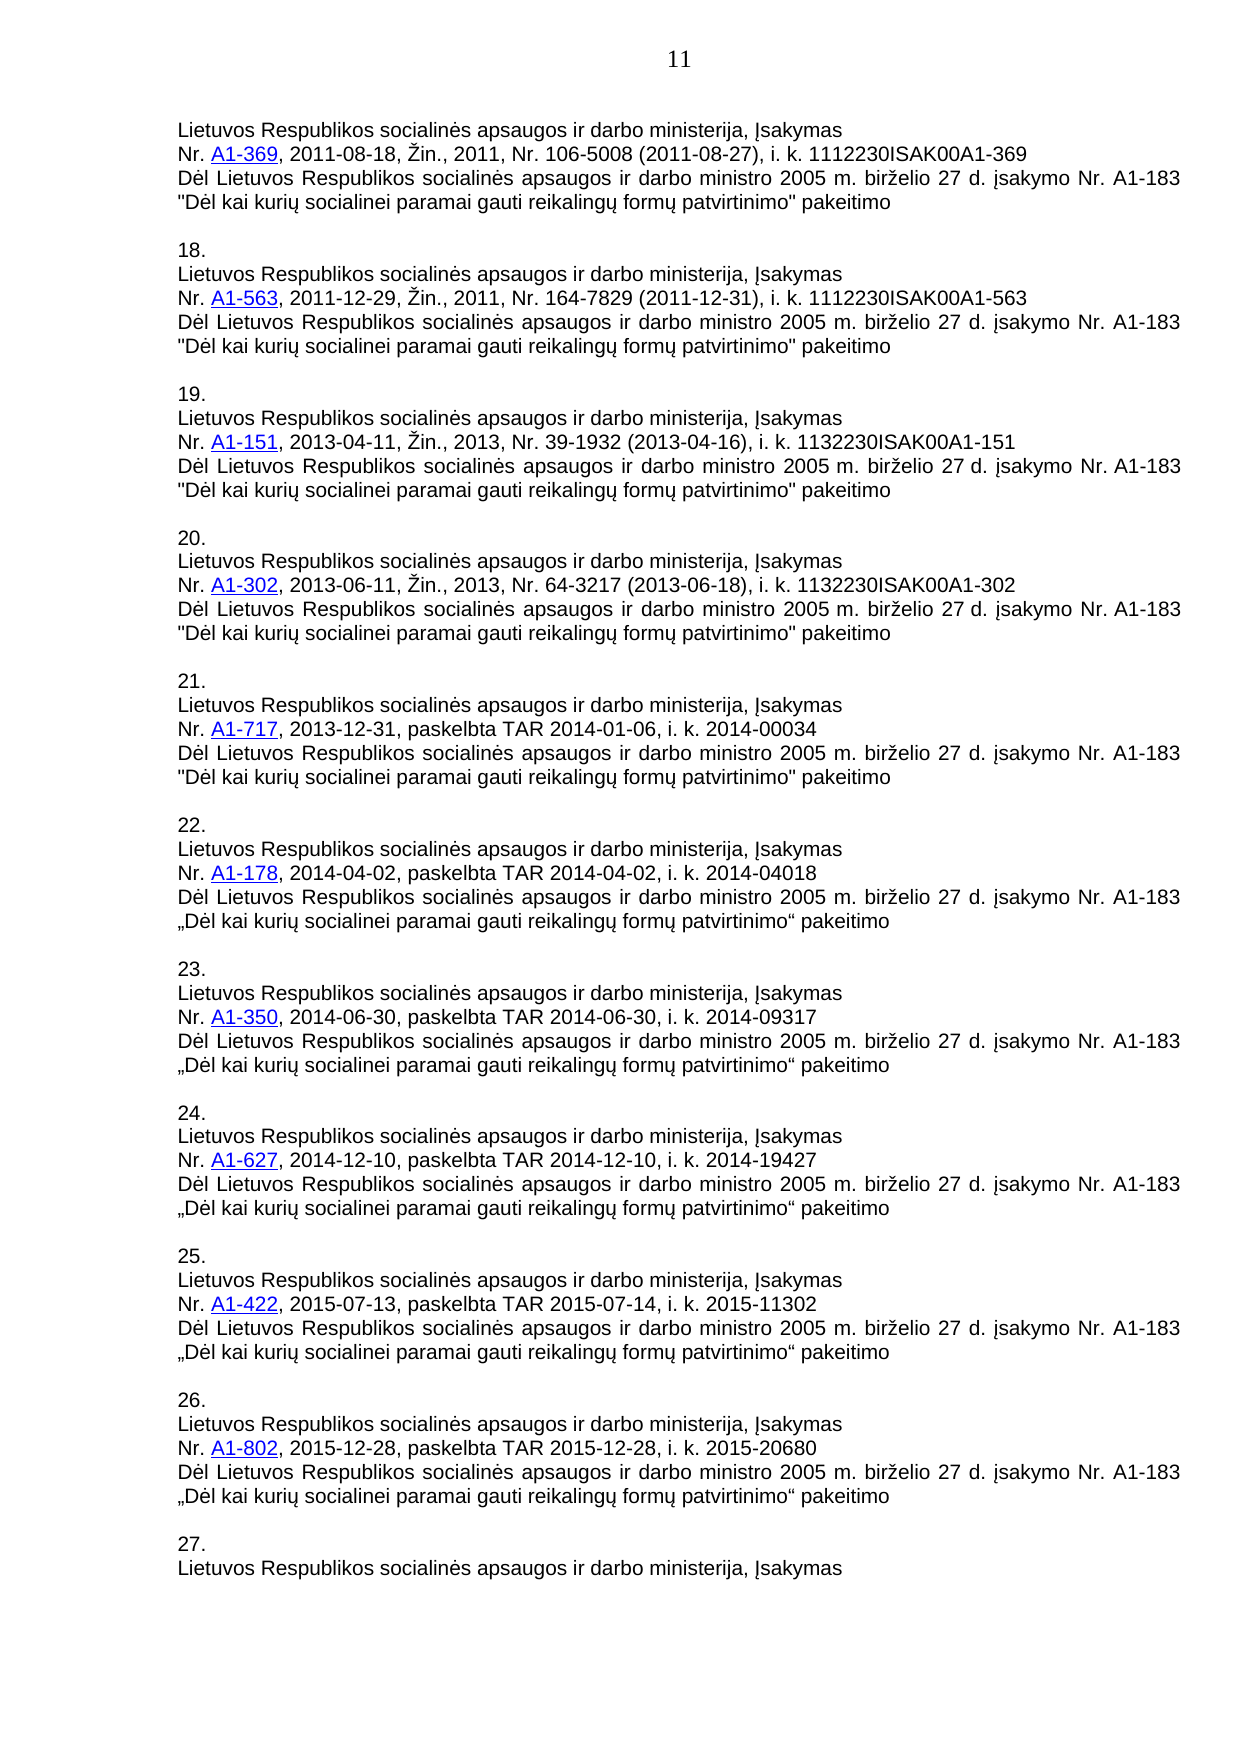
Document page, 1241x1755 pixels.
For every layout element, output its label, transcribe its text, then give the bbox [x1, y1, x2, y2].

text Nr. A1-717, 2013-12-31, paskelbta TAR 2014-01-06, i. k. 2014-00034 [177, 717, 1181, 741]
text Dėl Lietuvos Respublikos socialinės apsaugos ir darbo ministro 2005 m. birželio 27 d. įsakymo Nr. A1-183 „Dėl kai kurių socialinei paramai gauti reikalingų formų patvirtinimo“ pakeitimo [177, 885, 1181, 933]
text 23. [177, 957, 1181, 981]
text Nr. A1-802, 2015-12-28, paskelbta TAR 2015-12-28, i. k. 2015-20680 [177, 1436, 1181, 1460]
text Lietuvos Respublikos socialinės apsaugos ir darbo ministerija, Įsakymas [177, 1268, 1181, 1292]
text Lietuvos Respublikos socialinės apsaugos ir darbo ministerija, Įsakymas [177, 837, 1181, 861]
text 25. [177, 1244, 1181, 1268]
text Nr. A1-302, 2013-06-11, Žin., 2013, Nr. 64-3217 (2013-06-18), i. k. 1132230ISAK00A1-302 [177, 573, 1181, 597]
text Dėl Lietuvos Respublikos socialinės apsaugos ir darbo ministro 2005 m. birželio 27 d. įsakymo Nr. A1-183 „Dėl kai kurių socialinei paramai gauti reikalingų formų patvirtinimo“ pakeitimo [177, 1460, 1181, 1508]
text Dėl Lietuvos Respublikos socialinės apsaugos ir darbo ministro 2005 m. birželio 27 d. įsakymo Nr. A1-183 „Dėl kai kurių socialinei paramai gauti reikalingų formų patvirtinimo“ pakeitimo [177, 1316, 1181, 1364]
text Lietuvos Respublikos socialinės apsaugos ir darbo ministerija, Įsakymas [177, 1412, 1181, 1436]
text Nr. A1-563, 2011-12-29, Žin., 2011, Nr. 164-7829 (2011-12-31), i. k. 1112230ISAK00A1-563 [177, 286, 1181, 310]
text Dėl Lietuvos Respublikos socialinės apsaugos ir darbo ministro 2005 m. birželio 27 d. įsakymo Nr. A1-183 "Dėl kai kurių socialinei paramai gauti reikalingų formų patvirtinimo" pakeitimo [177, 741, 1181, 789]
text Nr. A1-350, 2014-06-30, paskelbta TAR 2014-06-30, i. k. 2014-09317 [177, 1004, 1181, 1028]
text 18. [177, 238, 1181, 262]
text 26. [177, 1388, 1181, 1412]
text Lietuvos Respublikos socialinės apsaugos ir darbo ministerija, Įsakymas [177, 1124, 1181, 1148]
text Dėl Lietuvos Respublikos socialinės apsaugos ir darbo ministro 2005 m. birželio 27 d. įsakymo Nr. A1-183 „Dėl kai kurių socialinei paramai gauti reikalingų formų patvirtinimo“ pakeitimo [177, 1028, 1181, 1076]
text 19. [177, 382, 1181, 406]
text Nr. A1-369, 2011-08-18, Žin., 2011, Nr. 106-5008 (2011-08-27), i. k. 1112230ISAK00A1-369 [177, 142, 1181, 166]
text Nr. A1-627, 2014-12-10, paskelbta TAR 2014-12-10, i. k. 2014-19427 [177, 1148, 1181, 1172]
text 27. [177, 1532, 1181, 1556]
text Dėl Lietuvos Respublikos socialinės apsaugos ir darbo ministro 2005 m. birželio 27 d. įsakymo Nr. A1-183 „Dėl kai kurių socialinei paramai gauti reikalingų formų patvirtinimo“ pakeitimo [177, 1172, 1181, 1220]
text Dėl Lietuvos Respublikos socialinės apsaugos ir darbo ministro 2005 m. birželio 27 d. įsakymo Nr. A1-183 "Dėl kai kurių socialinei paramai gauti reikalingų formų patvirtinimo" pakeitimo [177, 166, 1181, 214]
text 21. [177, 669, 1181, 693]
text Lietuvos Respublikos socialinės apsaugos ir darbo ministerija, Įsakymas [177, 981, 1181, 1004]
text Lietuvos Respublikos socialinės apsaugos ir darbo ministerija, Įsakymas [177, 1556, 1181, 1579]
text Lietuvos Respublikos socialinės apsaugos ir darbo ministerija, Įsakymas [177, 406, 1181, 429]
text 24. [177, 1100, 1181, 1124]
text 22. [177, 813, 1181, 837]
text Dėl Lietuvos Respublikos socialinės apsaugos ir darbo ministro 2005 m. birželio 27 d. įsakymo Nr. A1-183 "Dėl kai kurių socialinei paramai gauti reikalingų formų patvirtinimo" pakeitimo [177, 310, 1181, 358]
text Nr. A1-178, 2014-04-02, paskelbta TAR 2014-04-02, i. k. 2014-04018 [177, 861, 1181, 885]
text Nr. A1-151, 2013-04-11, Žin., 2013, Nr. 39-1932 (2013-04-16), i. k. 1132230ISAK00A1-151 [177, 429, 1181, 453]
text Dėl Lietuvos Respublikos socialinės apsaugos ir darbo ministro 2005 m. birželio 27 d. įsakymo Nr. A1-183 "Dėl kai kurių socialinei paramai gauti reikalingų formų patvirtinimo" pakeitimo [177, 597, 1181, 645]
text Lietuvos Respublikos socialinės apsaugos ir darbo ministerija, Įsakymas [177, 693, 1181, 717]
text Lietuvos Respublikos socialinės apsaugos ir darbo ministerija, Įsakymas [177, 118, 1181, 142]
text Lietuvos Respublikos socialinės apsaugos ir darbo ministerija, Įsakymas [177, 262, 1181, 286]
text Nr. A1-422, 2015-07-13, paskelbta TAR 2015-07-14, i. k. 2015-11302 [177, 1292, 1181, 1316]
text 20. [177, 525, 1181, 549]
text Dėl Lietuvos Respublikos socialinės apsaugos ir darbo ministro 2005 m. birželio 27 d. įsakymo Nr. A1-183 "Dėl kai kurių socialinei paramai gauti reikalingų formų patvirtinimo" pakeitimo [177, 453, 1181, 501]
text Lietuvos Respublikos socialinės apsaugos ir darbo ministerija, Įsakymas [177, 549, 1181, 573]
